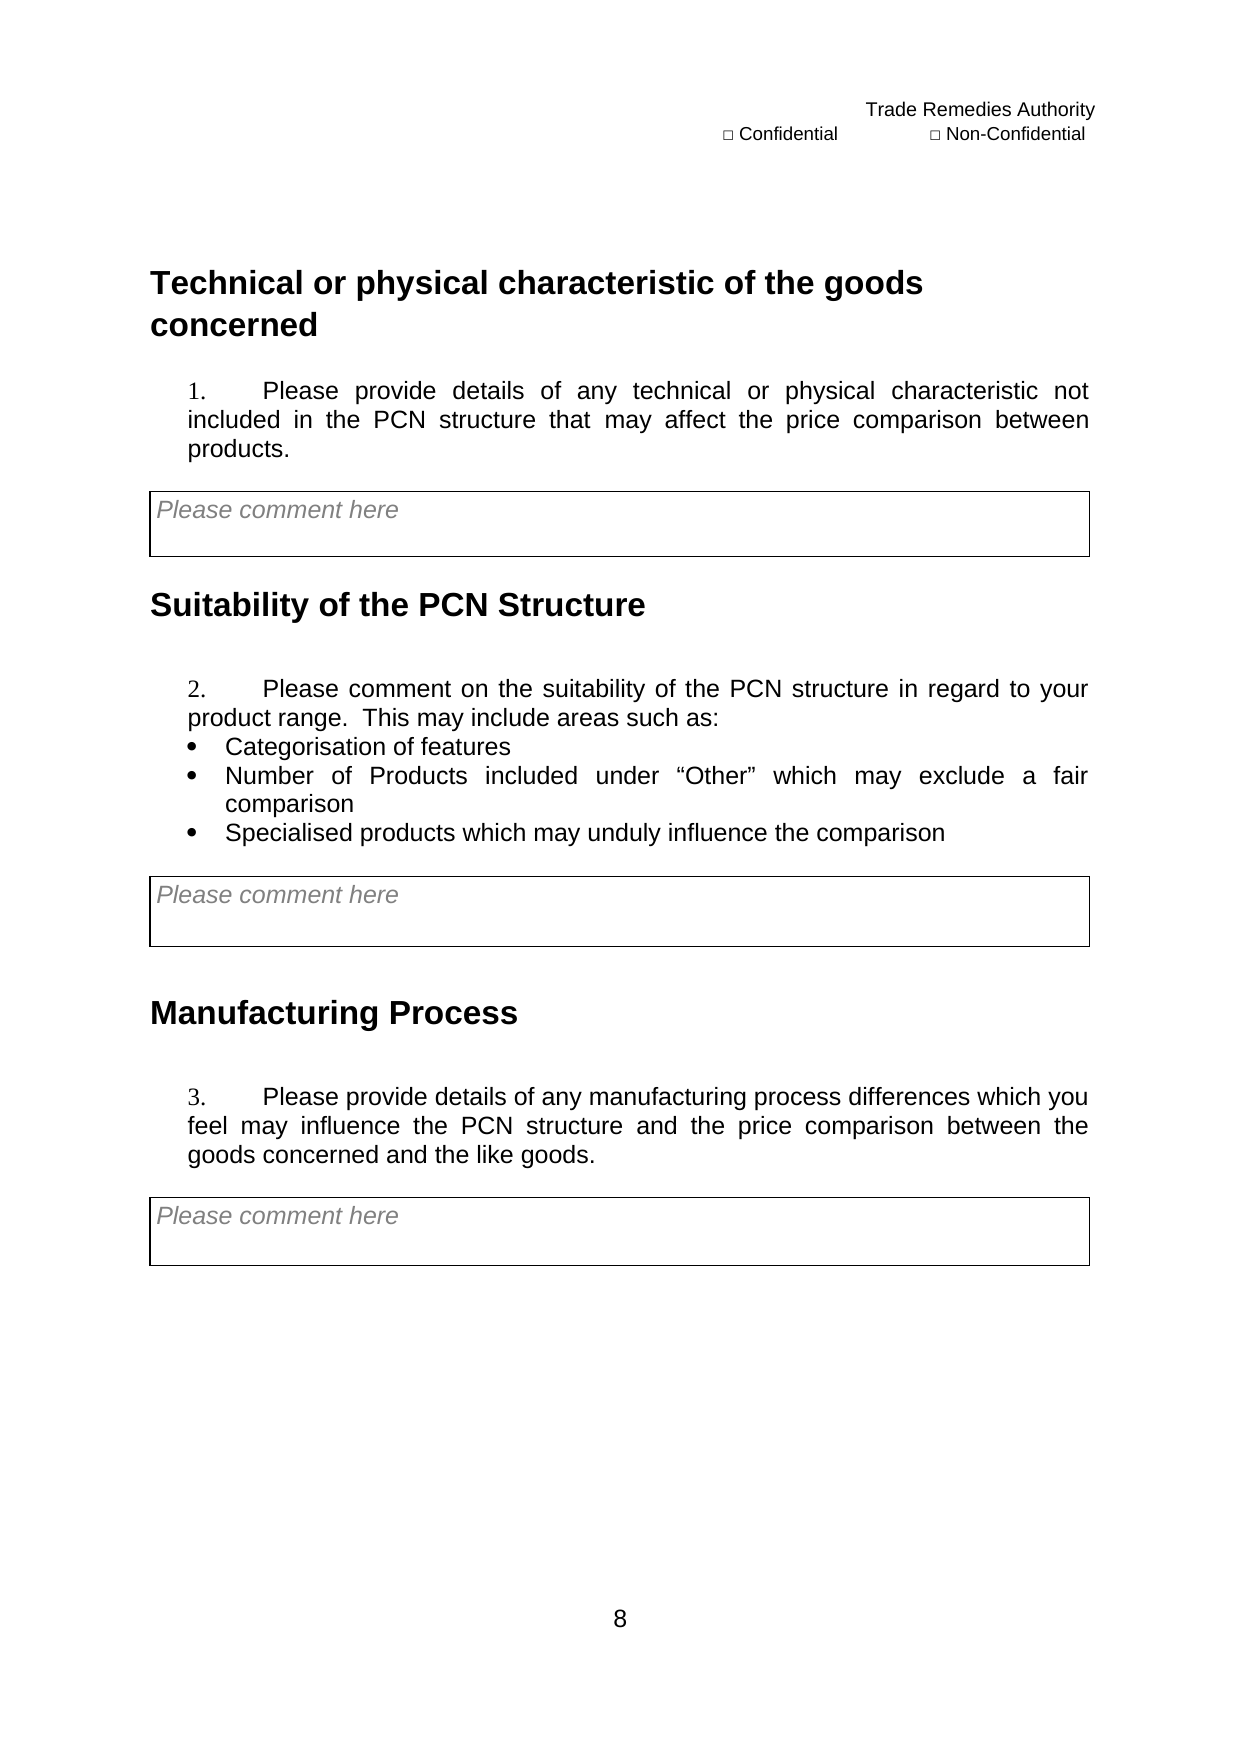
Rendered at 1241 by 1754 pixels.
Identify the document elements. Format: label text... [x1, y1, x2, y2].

list Categorisation of features [187, 732, 1090, 761]
list Number of Products included under “Other” which may exclude a fair comparison [187, 761, 1090, 818]
table_header Please comment here [151, 492, 1089, 556]
list Please provide details of any manufacturing process differences which you feel may influence the PCN structure and the price comparison between the goods concerned and the like goods. [187, 1082, 1090, 1168]
table_header Please comment here [151, 1198, 1089, 1264]
table_header Please comment here [151, 877, 1089, 946]
list Please comment on the suitability of the PCN structure in regard to your product range. This may include areas such as: [187, 674, 1090, 732]
list Specialised products which may unduly influence the comparison [187, 818, 1090, 847]
subtitle Manufacturing Process [150, 993, 1090, 1032]
list Please provide details of any technical or physical characteristic not included in the PCN structure that may affect the price comparison between products. [187, 376, 1090, 462]
subtitle Technical or physical characteristic of the goods concerned [150, 263, 1090, 344]
subtitle Suitability of the PCN Structure [150, 585, 1090, 624]
